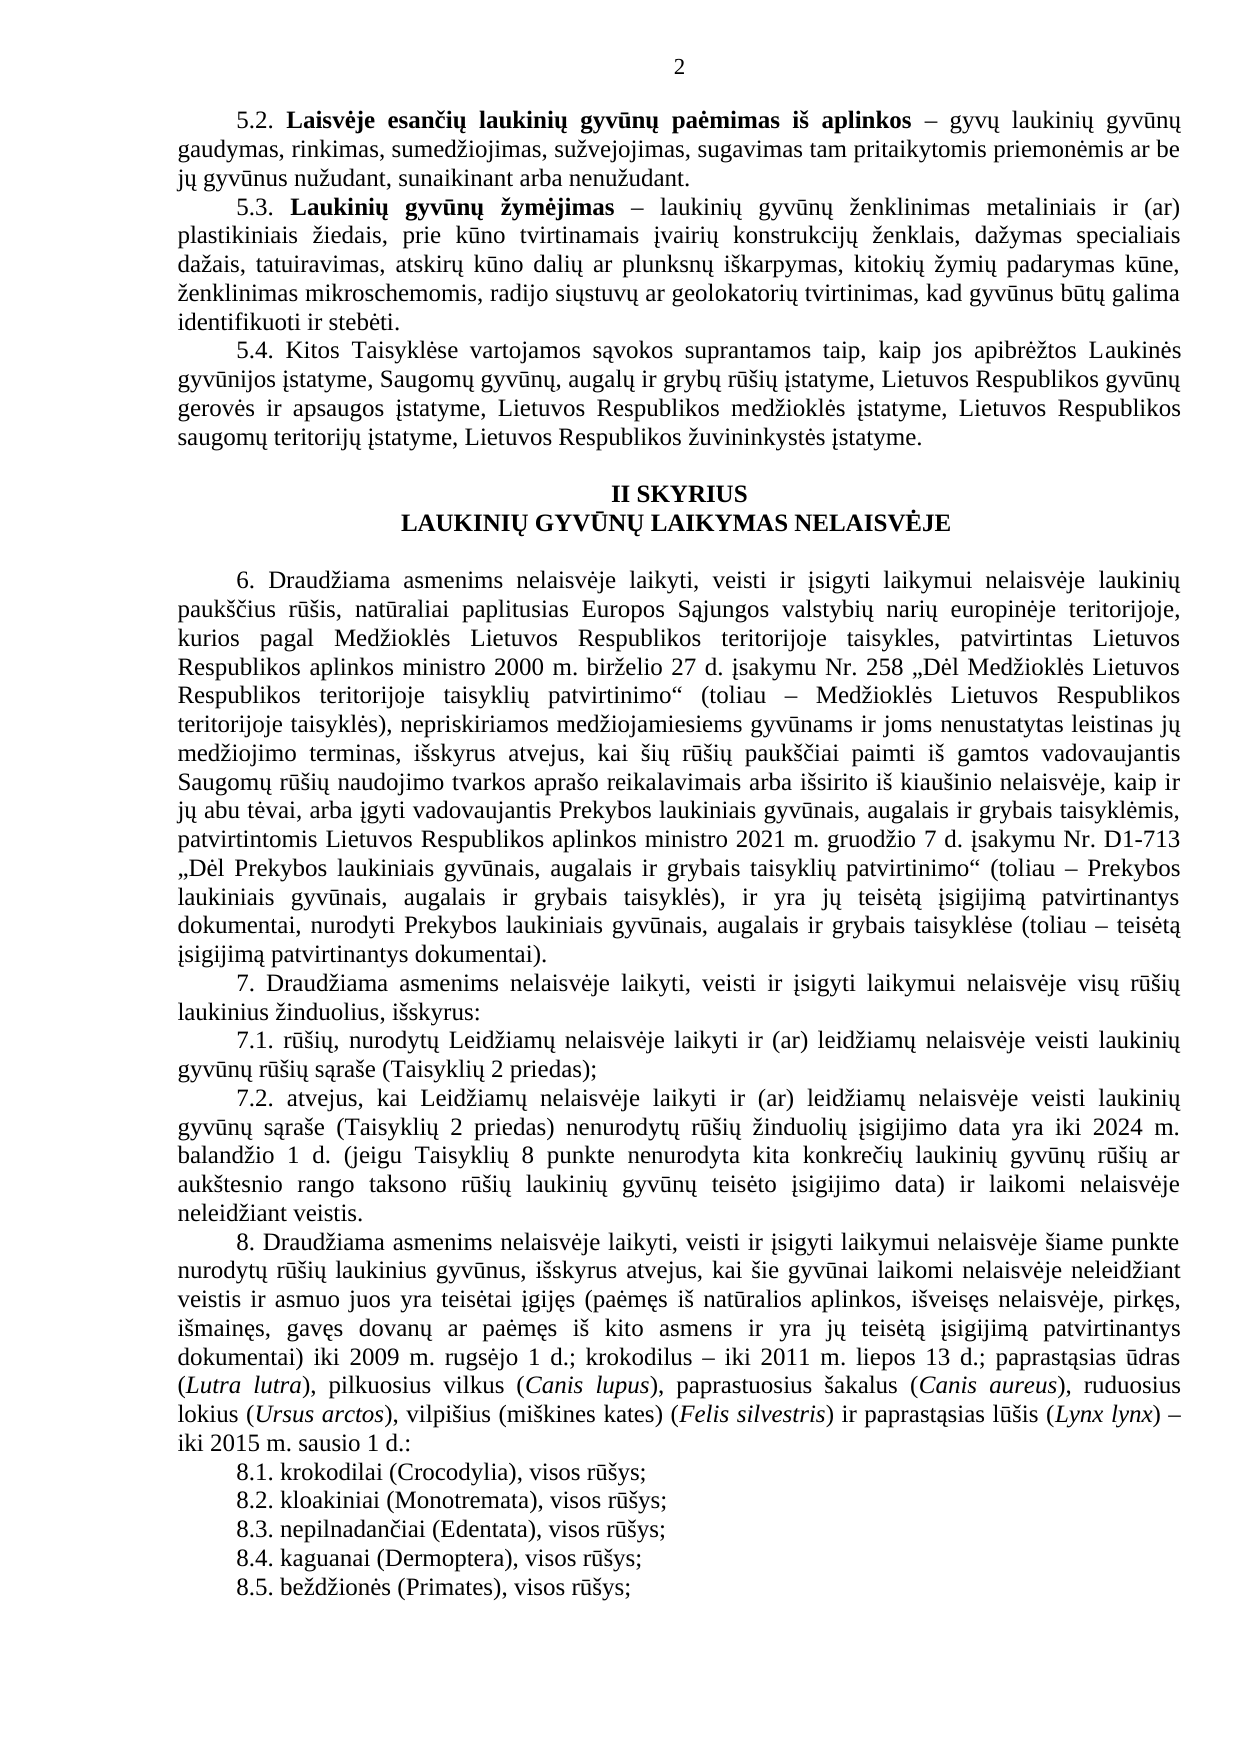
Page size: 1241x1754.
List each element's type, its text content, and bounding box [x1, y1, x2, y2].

text 6. Draudžiama asmenims nelaisvėje laikyti, veisti ir įsigyti laikymui nelaisvėje laukinių paukščius rūšis, natūraliai paplitusias Europos Sąjungos valstybių narių europinėje teritorijoje, kurios pagal Medžioklės Lietuvos Respublikos teritorijoje taisykles, patvirtintas Lietuvos Respublikos aplinkos ministro 2000 m. birželio 27 d. įsakymu Nr. 258 „Dėl Medžioklės Lietuvos Respublikos teritorijoje taisyklių patvirtinimo“ (toliau – Medžioklės Lietuvos Respublikos teritorijoje taisyklės), nepriskiriamos medžiojamiesiems gyvūnams ir joms nenustatytas leistinas jų medžiojimo terminas, išskyrus atvejus, kai šių rūšių paukščiai paimti iš gamtos vadovaujantis Saugomų rūšių naudojimo tvarkos aprašo reikalavimais arba išsirito iš kiaušinio nelaisvėje, kaip ir jų abu tėvai, arba įgyti vadovaujantis Prekybos laukiniais gyvūnais, augalais ir grybais taisyklėmis, patvirtintomis Lietuvos Respublikos aplinkos ministro 2021 m. gruodžio 7 d. įsakymu Nr. D1-713 „Dėl Prekybos laukiniais gyvūnais, augalais ir grybais taisyklių patvirtinimo“ (toliau – Prekybos laukiniais gyvūnais, augalais ir grybais taisyklės), ir yra jų teisėtą įsigijimą patvirtinantys dokumentai, nurodyti Prekybos laukiniais gyvūnais, augalais ir grybais taisyklėse (toliau – teisėtą įsigijimą patvirtinantys dokumentai). [177, 566, 1181, 968]
text 7. Draudžiama asmenims nelaisvėje laikyti, veisti ir įsigyti laikymui nelaisvėje visų rūšių laukinius žinduolius, išskyrus: [177, 968, 1181, 1026]
text 7.2. atvejus, kai Leidžiamų nelaisvėje laikyti ir (ar) leidžiamų nelaisvėje veisti laukinių gyvūnų sąraše (Taisyklių 2 priedas) nenurodytų rūšių žinduolių įsigijimo data yra iki 2024 m. balandžio 1 d. (jeigu Taisyklių 8 punkte nenurodyta kita konkrečių laukinių gyvūnų rūšių ar aukštesnio rango taksono rūšių laukinių gyvūnų teisėto įsigijimo data) ir laikomi nelaisvėje neleidžiant veistis. [177, 1083, 1181, 1227]
text 5.3. Laukinių gyvūnų žymėjimas – laukinių gyvūnų ženklinimas metaliniais ir (ar) plastikiniais žiedais, prie kūno tvirtinamais įvairių konstrukcijų ženklais, dažymas specialiais dažais, tatuiravimas, atskirų kūno dalių ar plunksnų iškarpymas, kitokių žymių padarymas kūne, ženklinimas mikroschemomis, radijo siųstuvų ar geolokatorių tvirtinimas, kad gyvūnus būtų galima identifikuoti ir stebėti. [177, 192, 1181, 336]
text 8.4. kaguanai (Dermoptera), visos rūšys; [177, 1543, 1181, 1572]
text LAUKINIŲ GYVŪNŲ LAIKYMAS NELAISVĖJE [177, 508, 1181, 537]
text II SKYRIUS [177, 479, 1181, 508]
text 5.2. Laisvėje esančių laukinių gyvūnų paėmimas iš aplinkos – gyvų laukinių gyvūnų gaudymas, rinkimas, sumedžiojimas, sužvejojimas, sugavimas tam pritaikytomis priemonėmis ar be jų gyvūnus nužudant, sunaikinant arba nenužudant. [177, 106, 1181, 192]
text 8.5. beždžionės (Primates), visos rūšys; [177, 1572, 1181, 1601]
text 7.1. rūšių, nurodytų Leidžiamų nelaisvėje laikyti ir (ar) leidžiamų nelaisvėje veisti laukinių gyvūnų rūšių sąraše (Taisyklių 2 priedas); [177, 1026, 1181, 1083]
text 8. Draudžiama asmenims nelaisvėje laikyti, veisti ir įsigyti laikymui nelaisvėje šiame punkte nurodytų rūšių laukinius gyvūnus, išskyrus atvejus, kai šie gyvūnai laikomi nelaisvėje neleidžiant veistis ir asmuo juos yra teisėtai įgijęs (paėmęs iš natūralios aplinkos, išveisęs nelaisvėje, pirkęs, išmainęs, gavęs dovanų ar paėmęs iš kito asmens ir yra jų teisėtą įsigijimą patvirtinantys dokumentai) iki 2009 m. rugsėjo 1 d.; krokodilus – iki 2011 m. liepos 13 d.; paprastąsias ūdras (Lutra lutra), pilkuosius vilkus (Canis lupus), paprastuosius šakalus (Canis aureus), ruduosius lokius (Ursus arctos), vilpišius (miškines kates) (Felis silvestris) ir paprastąsias lūšis (Lynx lynx) – iki 2015 m. sausio 1 d.: [177, 1227, 1181, 1457]
text 5.4. Kitos Taisyklėse vartojamos sąvokos suprantamos taip, kaip jos apibrėžtos Laukinės gyvūnijos įstatyme, Saugomų gyvūnų, augalų ir grybų rūšių įstatyme, Lietuvos Respublikos gyvūnų gerovės ir apsaugos įstatyme, Lietuvos Respublikos medžioklės įstatyme, Lietuvos Respublikos saugomų teritorijų įstatyme, Lietuvos Respublikos žuvininkystės įstatyme. [177, 336, 1181, 451]
text 8.1. krokodilai (Crocodylia), visos rūšys; [177, 1457, 1181, 1486]
text 8.3. nepilnadančiai (Edentata), visos rūšys; [177, 1514, 1181, 1543]
text 8.2. kloakiniai (Monotremata), visos rūšys; [177, 1486, 1181, 1514]
